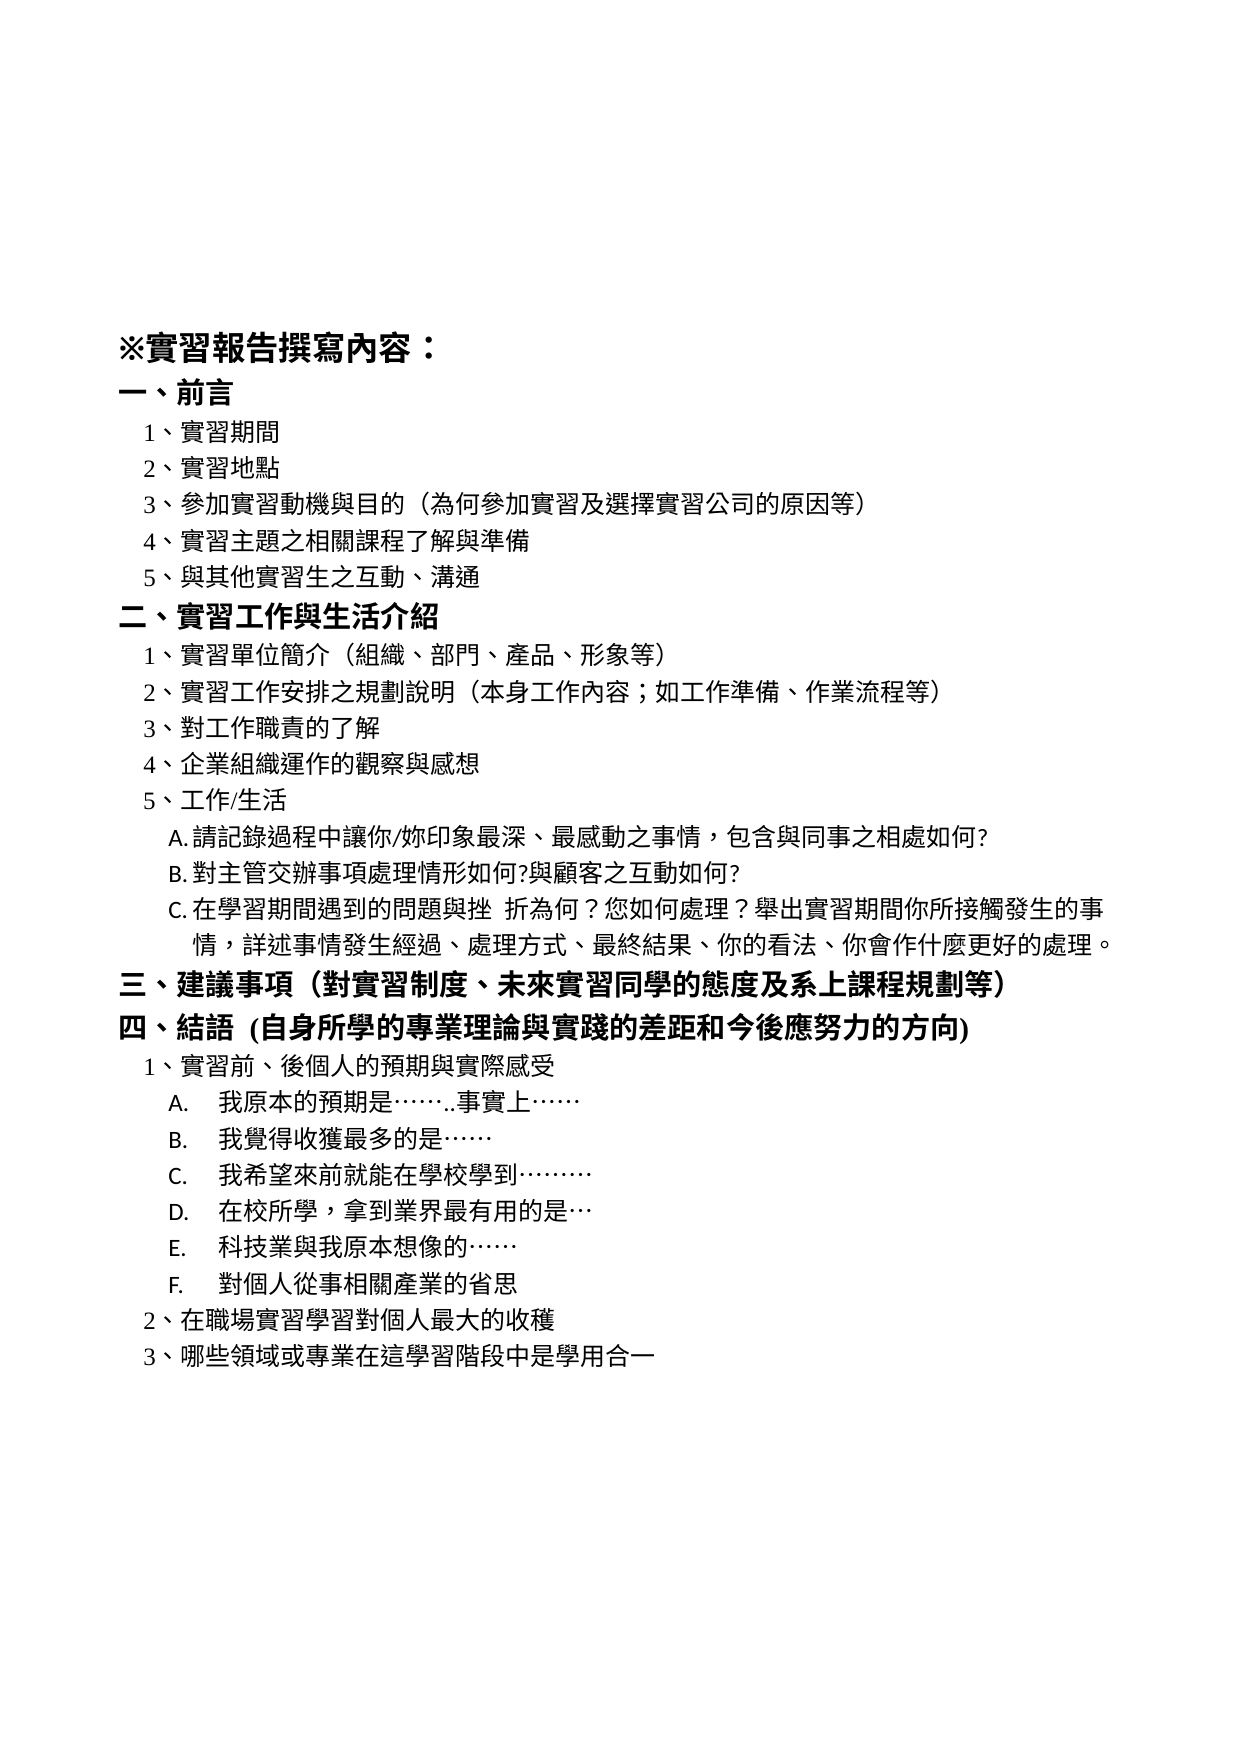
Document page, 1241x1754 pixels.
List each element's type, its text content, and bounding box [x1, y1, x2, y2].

list 請記錄過程中讓你/妳印象最深、最感動之事情，包含與同事之相處如何? [168, 817, 1122, 853]
list 科技業與我原本想像的⋯⋯ [168, 1228, 1122, 1264]
text 1、實習期間 [143, 412, 1122, 448]
text 5、工作/生活 [133, 781, 1122, 817]
text 3、哪些領域或專業在這學習階段中是學用合一 [143, 1337, 1122, 1373]
text 四、結語 (自身所學的專業理論與實踐的差距和今後應努力的方向) [118, 1004, 1122, 1047]
list 在校所學，拿到業界最有用的是⋯ [168, 1192, 1122, 1228]
list 我覺得收獲最多的是⋯⋯ [168, 1119, 1122, 1155]
text 1、實習單位簡介（組織、部門、產品、形象等） [143, 636, 1122, 672]
text 一、前言 [118, 370, 1122, 412]
text 1、實習前、後個人的預期與實際感受 [143, 1047, 1122, 1083]
text 2、在職場實習學習對個人最大的收穫 [143, 1300, 1122, 1337]
list 對主管交辦事項處理情形如何?與顧客之互動如何? [168, 853, 1122, 889]
list 我希望來前就能在學校學到⋯⋯⋯ [168, 1155, 1122, 1192]
list 對個人從事相關產業的省思 [168, 1264, 1122, 1300]
text 3、對工作職責的了解 [143, 708, 1122, 744]
text 2、實習地點 [143, 448, 1122, 485]
text ※實習報告撰寫內容： [118, 322, 1122, 370]
text 4、實習主題之相關課程了解與準備 [143, 521, 1122, 557]
text 三、建議事項（對實習制度、未來實習同學的態度及系上課程規劃等） [118, 962, 1122, 1004]
text 二、實習工作與生活介紹 [118, 593, 1122, 636]
text 4、企業組織運作的觀察與感想 [143, 744, 1122, 781]
list 在學習期間遇到的問題與挫 折為何？您如何處理？舉出實習期間你所接觸發生的事情，詳述事情發生經過、處理方式、最終結果、你的看法、你會作什麼更好的處理。 [168, 889, 1122, 962]
list 我原本的預期是⋯⋯..事實上⋯⋯ [168, 1083, 1122, 1119]
text 2、實習工作安排之規劃說明（本身工作內容；如工作準備、作業流程等） [143, 672, 1122, 708]
text 5、與其他實習生之互動、溝通 [143, 557, 1122, 593]
text 3、參加實習動機與目的（為何參加實習及選擇實習公司的原因等） [143, 485, 1122, 521]
